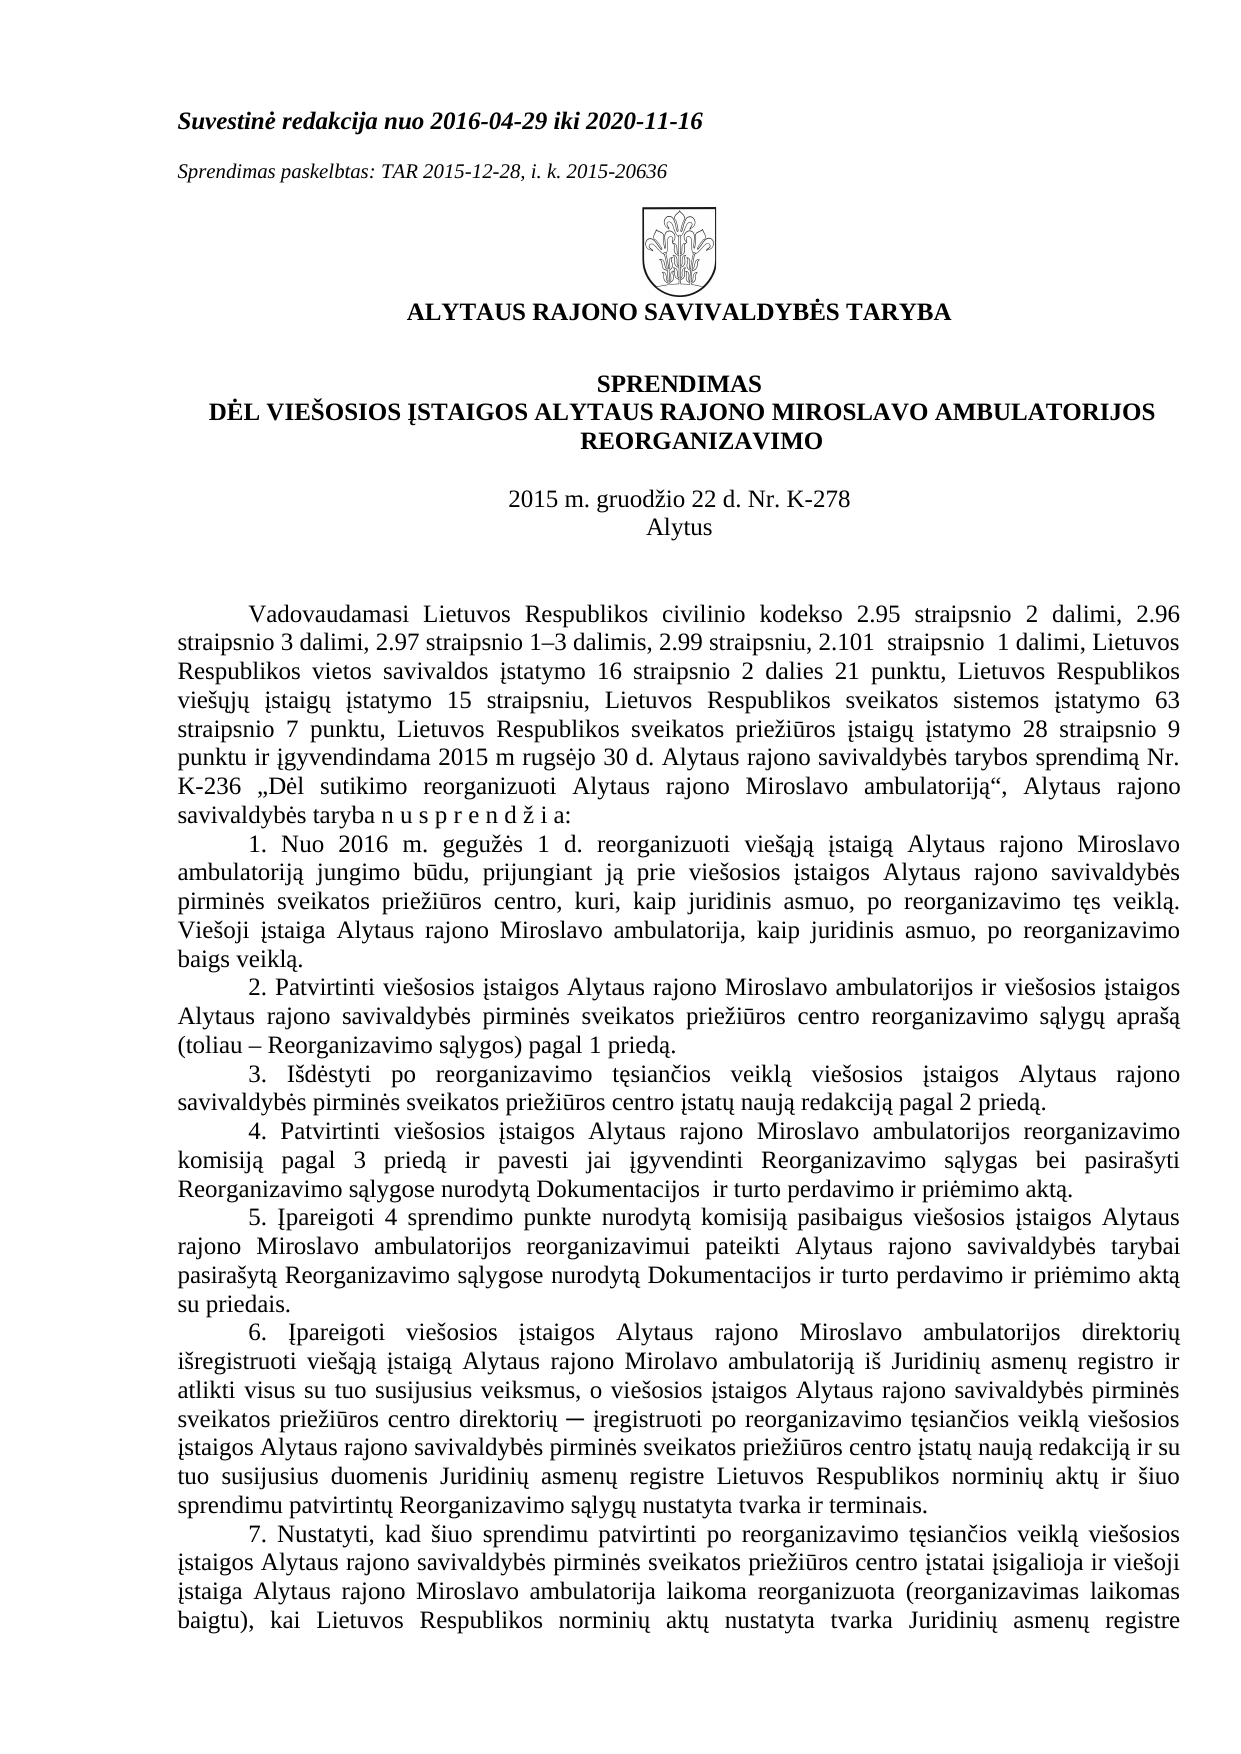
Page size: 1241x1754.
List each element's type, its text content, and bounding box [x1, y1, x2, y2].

text DĖL VIEŠOSIOS ĮSTAIGOS ALYTAUS RAJONO MIROSLAVO AMBULATORIJOS REORGANIZAVIMO [183, 397, 1181, 455]
text 1. Nuo 2016 m. gegužės 1 d. reorganizuoti viešąją įstaigą Alytaus rajono Miroslavo ambulatoriją jungimo būdu, prijungiant ją prie viešosios įstaigos Alytaus rajono savivaldybės pirminės sveikatos priežiūros centro, kuri, kaip juridinis asmuo, po reorganizavimo tęs veiklą. Viešoji įstaiga Alytaus rajono Miroslavo ambulatorija, kaip juridinis asmuo, po reorganizavimo baigs veiklą. [177, 829, 1181, 972]
text Sprendimas paskelbtas: TAR 2015-12-28, i. k. 2015-20636 [177, 159, 1181, 183]
text SPRENDIMAS [177, 369, 1181, 397]
text 6. Įpareigoti viešosios įstaigos Alytaus rajono Miroslavo ambulatorijos direktorių išregistruoti viešąją įstaigą Alytaus rajono Mirolavo ambulatoriją iš Juridinių asmenų registro ir atlikti visus su tuo susijusius veiksmus, o viešosios įstaigos Alytaus rajono savivaldybės pirminės sveikatos priežiūros centro direktorių ─ įregistruoti po reorganizavimo tęsiančios veiklą viešosios įstaigos Alytaus rajono savivaldybės pirminės sveikatos priežiūros centro įstatų naują redakciją ir su tuo susijusius duomenis Juridinių asmenų registre Lietuvos Respublikos norminių aktų ir šiuo sprendimu patvirtintų Reorganizavimo sąlygų nustatyta tvarka ir terminais. [177, 1317, 1181, 1519]
text 5. Įpareigoti 4 sprendimo punkte nurodytą komisiją pasibaigus viešosios įstaigos Alytaus rajono Miroslavo ambulatorijos reorganizavimui pateikti Alytaus rajono savivaldybės tarybai pasirašytą Reorganizavimo sąlygose nurodytą Dokumentacijos ir turto perdavimo ir priėmimo aktą su priedais. [177, 1202, 1181, 1317]
text Vadovaudamasi Lietuvos Respublikos civilinio kodekso 2.95 straipsnio 2 dalimi, 2.96 straipsnio 3 dalimi, 2.97 straipsnio 1–3 dalimis, 2.99 straipsniu, 2.101 straipsnio 1 dalimi, Lietuvos Respublikos vietos savivaldos įstatymo 16 straipsnio 2 dalies 21 punktu, Lietuvos Respublikos viešųjų įstaigų įstatymo 15 straipsniu, Lietuvos Respublikos sveikatos sistemos įstatymo 63 straipsnio 7 punktu, Lietuvos Respublikos sveikatos priežiūros įstaigų įstatymo 28 straipsnio 9 punktu ir įgyvendindama 2015 m rugsėjo 30 d. Alytaus rajono savivaldybės tarybos sprendimą Nr. K-236 „Dėl sutikimo reorganizuoti Alytaus rajono Miroslavo ambulatoriją“, Alytaus rajono savivaldybės taryba n u s p r e n d ž i a: [177, 599, 1181, 829]
text 4. Patvirtinti viešosios įstaigos Alytaus rajono Miroslavo ambulatorijos reorganizavimo komisiją pagal 3 priedą ir pavesti jai įgyvendinti Reorganizavimo sąlygas bei pasirašyti Reorganizavimo sąlygose nurodytą Dokumentacijos ir turto perdavimo ir priėmimo aktą. [177, 1116, 1181, 1202]
text Suvestinė redakcija nuo 2016-04-29 iki 2020-11-16 [177, 106, 1181, 135]
text 7. Nustatyti, kad šiuo sprendimu patvirtinti po reorganizavimo tęsiančios veiklą viešosios įstaigos Alytaus rajono savivaldybės pirminės sveikatos priežiūros centro įstatai įsigalioja ir viešoji įstaiga Alytaus rajono Miroslavo ambulatorija laikoma reorganizuota (reorganizavimas laikomas baigtu), kai Lietuvos Respublikos norminių aktų nustatyta tvarka Juridinių asmenų registre [177, 1519, 1181, 1634]
text 3. Išdėstyti po reorganizavimo tęsiančios veiklą viešosios įstaigos Alytaus rajono savivaldybės pirminės sveikatos priežiūros centro įstatų naują redakciją pagal 2 priedą. [177, 1059, 1181, 1116]
text 2. Patvirtinti viešosios įstaigos Alytaus rajono Miroslavo ambulatorijos ir viešosios įstaigos Alytaus rajono savivaldybės pirminės sveikatos priežiūros centro reorganizavimo sąlygų aprašą (toliau – Reorganizavimo sąlygos) pagal 1 priedą. [177, 972, 1181, 1059]
text ALYTAUS RAJONO SAVIVALDYBĖS TARYBA [177, 297, 1181, 326]
text Alytus [177, 512, 1181, 541]
text 2015 m. gruodžio 22 d. Nr. K-278 [177, 484, 1181, 512]
